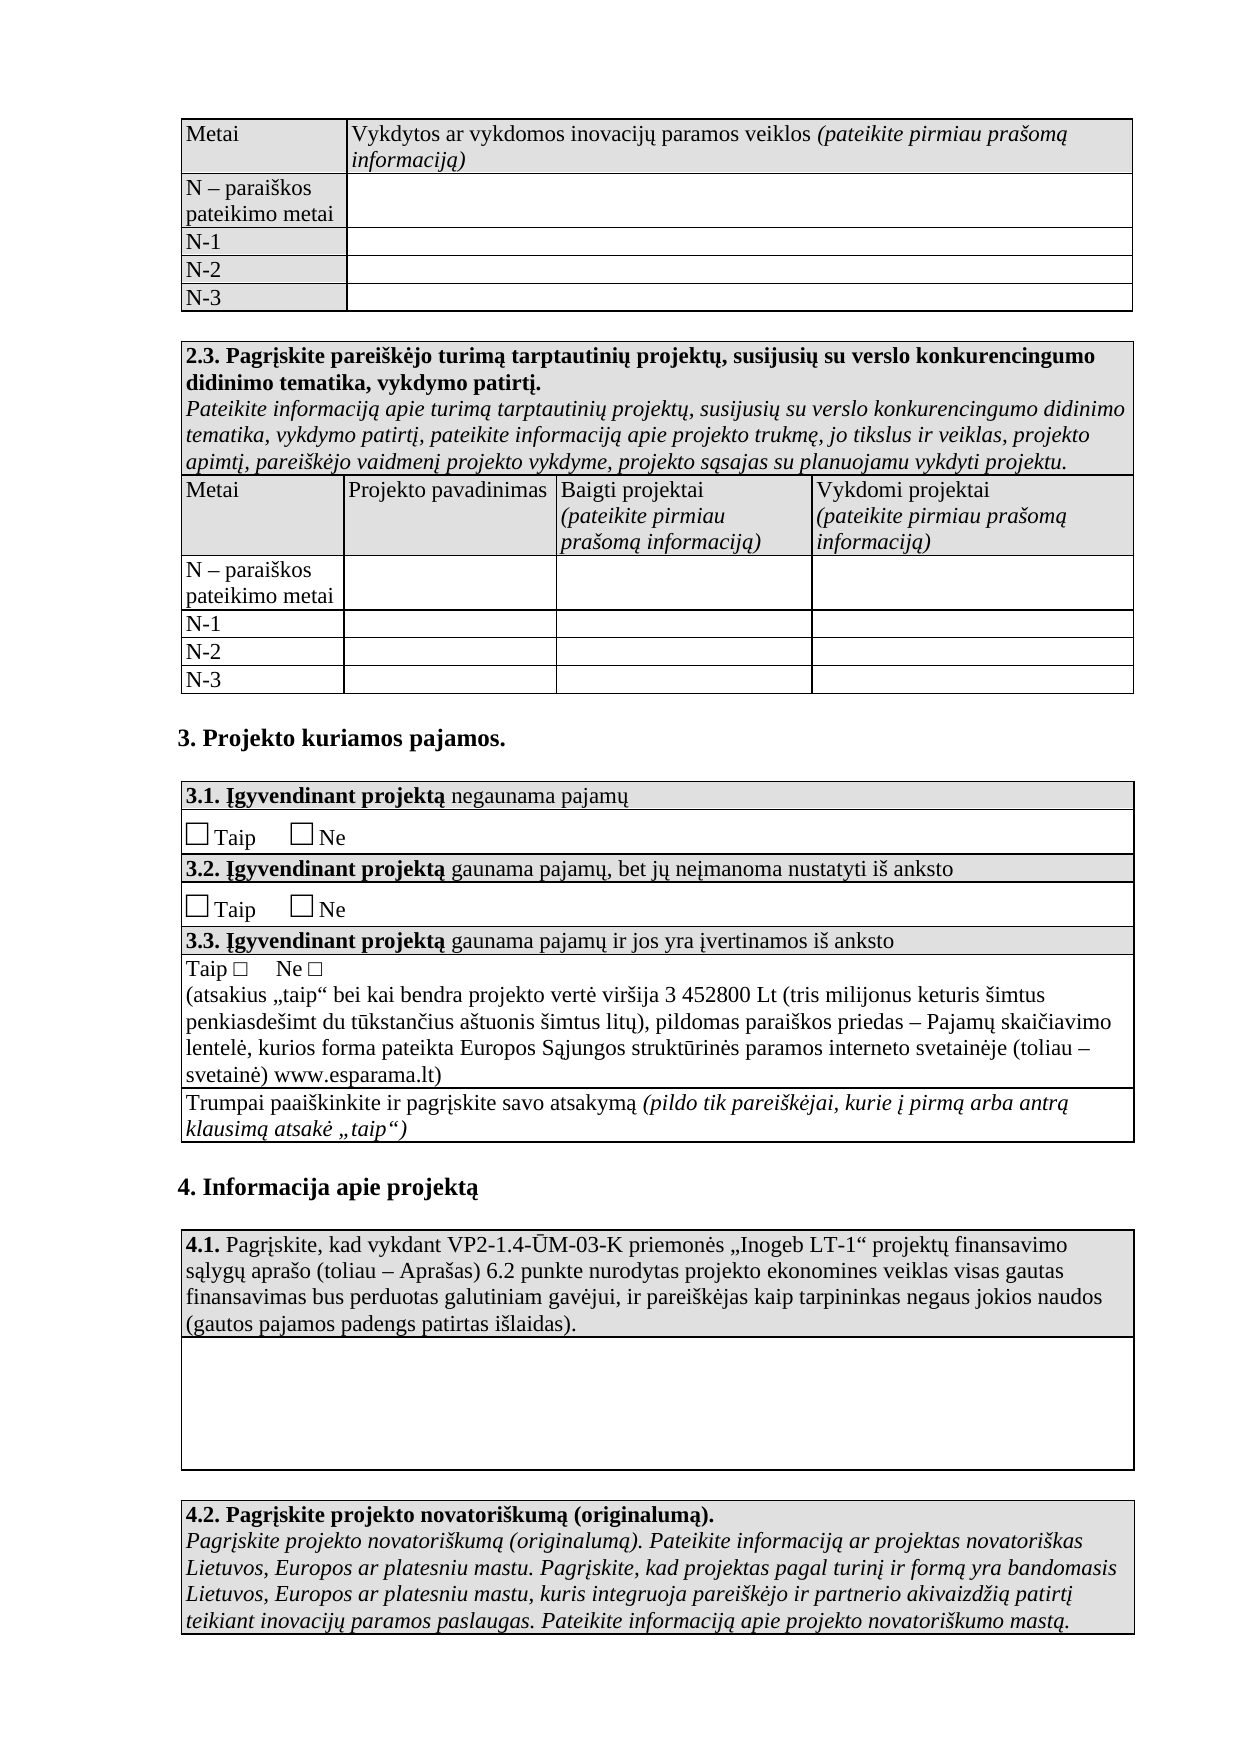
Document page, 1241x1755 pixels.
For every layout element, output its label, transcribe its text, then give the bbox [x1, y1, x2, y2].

table_cell [345, 611, 556, 637]
text 4. Informacija apie projektą [177, 1172, 1122, 1200]
table_cell [557, 666, 811, 693]
table_cell 3.3. Įgyvendinant projektą gaunama pajamų ir jos yra įvertinamos iš anksto [182, 927, 1133, 954]
table_cell Taip □ Ne □ (atsakius „taip“ bei kai bendra projekto vertė viršija 3 452800 Lt (tris milijonus keturis šimtus penkiasdešimt du tūkstančius aštuonis šimtus litų), pildomas paraiškos priedas – Pajamų skaičiavimo lentelė, kurios forma pateikta Europos Sąjungos struktūrinės paramos interneto svetainėje (toliau – svetainė) www.esparama.lt) [182, 955, 1133, 1087]
table_cell Baigti projektai (pateikite pirmiau prašomą informaciją) [557, 476, 811, 555]
text 3. Projekto kuriamos pajamos. [177, 723, 1122, 752]
table_cell [813, 611, 1133, 637]
table_cell N-3 [182, 284, 346, 310]
table_cell [813, 556, 1133, 609]
table_cell N-2 [182, 256, 346, 282]
table_cell □ Taip □ Ne [182, 883, 1133, 926]
table_cell Metai [182, 476, 343, 555]
table_cell [345, 556, 556, 609]
table_cell [182, 1338, 1133, 1469]
table_cell [348, 284, 1132, 310]
table_cell Vykdytos ar vykdomos inovacijų paramos veiklos (pateikite pirmiau prašomą informaciją) [348, 120, 1132, 172]
table_cell [345, 638, 556, 665]
table_cell Trumpai paaiškinkite ir pagrįskite savo atsakymą (pildo tik pareiškėjai, kurie į pirmą arba antrą klausimą atsakė „taip“) [182, 1089, 1133, 1141]
table_header 4.1. Pagrįskite, kad vykdant VP2-1.4-ŪM-03-K priemonės „Inogeb LT-1“ projektų finansavimo sąlygų aprašo (toliau – Aprašas) 6.2 punkte nurodytas projekto ekonomines veiklas visas gautas finansavimas bus perduotas galutiniam gavėjui, ir pareiškėjas kaip tarpininkas negaus jokios naudos (gautos pajamos padengs patirtas išlaidas). [182, 1231, 1133, 1336]
table_cell [813, 666, 1133, 693]
table_cell N-3 [182, 666, 343, 693]
table_cell [557, 556, 811, 609]
table_cell Metai [182, 120, 346, 172]
table_cell [348, 174, 1132, 227]
table_cell N – paraiškos pateikimo metai [182, 174, 346, 227]
table_cell N-1 [182, 228, 346, 254]
table_cell [557, 611, 811, 637]
table_cell [348, 256, 1132, 282]
table_cell Vykdomi projektai (pateikite pirmiau prašomą informaciją) [813, 476, 1133, 555]
table_cell N-1 [182, 611, 343, 637]
table_cell N-2 [182, 638, 343, 665]
table_cell [348, 228, 1132, 254]
table_cell Projekto pavadinimas [345, 476, 556, 555]
table_cell □ Taip □ Ne [182, 810, 1133, 853]
table_cell [813, 638, 1133, 665]
table_cell [345, 666, 556, 693]
table_cell 3.2. Įgyvendinant projektą gaunama pajamų, bet jų neįmanoma nustatyti iš anksto [182, 855, 1133, 881]
table_cell N – paraiškos pateikimo metai [182, 556, 343, 609]
table_header 3.1. Įgyvendinant projektą negaunama pajamų [182, 782, 1133, 808]
table_header 4.2. Pagrįskite projekto novatoriškumą (originalumą). Pagrįskite projekto novatoriškumą (originalumą). Pateikite informaciją ar projektas novatoriškas Lietuvos, Europos ar platesniu mastu. Pagrįskite, kad projektas pagal turinį ir formą yra bandomasis Lietuvos, Europos ar platesniu mastu, kuris integruoja pareiškėjo ir partnerio akivaizdžią patirtį teikiant inovacijų paramos paslaugas. Pateikite informaciją apie projekto novatoriškumo mastą. [182, 1501, 1134, 1633]
table_cell [557, 638, 811, 665]
table_header 2.3. Pagrįskite pareiškėjo turimą tarptautinių projektų, susijusių su verslo konkurencingumo didinimo tematika, vykdymo patirtį. Pateikite informaciją apie turimą tarptautinių projektų, susijusių su verslo konkurencingumo didinimo tematika, vykdymo patirtį, pateikite informaciją apie projekto trukmę, jo tikslus ir veiklas, projekto apimtį, pareiškėjo vaidmenį projekto vykdyme, projekto sąsajas su planuojamu vykdyti projektu. [182, 342, 1133, 474]
